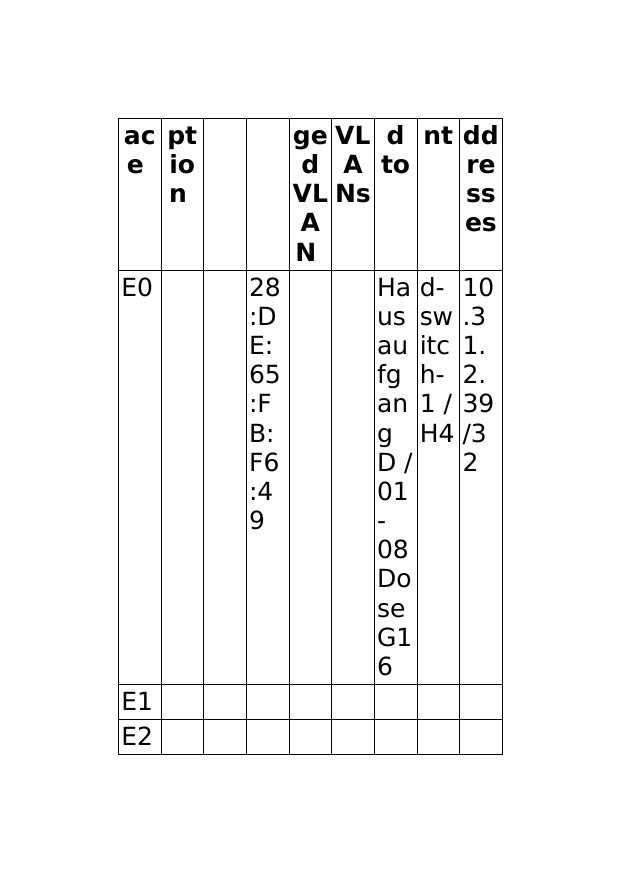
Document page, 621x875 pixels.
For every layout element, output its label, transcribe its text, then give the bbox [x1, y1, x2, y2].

table_cell [418, 720, 459, 754]
table_cell [460, 720, 502, 754]
table_cell d-switch-1 / H4 [418, 271, 459, 684]
table_cell [247, 685, 289, 719]
table_cell [332, 685, 374, 719]
table_header ddresses [460, 119, 502, 270]
table_header d to [375, 119, 417, 270]
table_cell 28:DE:65:FB:F6:49 [247, 271, 289, 684]
table_header ace [119, 119, 161, 270]
table_cell [332, 271, 374, 684]
table_cell E0 [119, 271, 161, 684]
table_cell [247, 720, 289, 754]
table_cell [162, 720, 203, 754]
table_cell [375, 685, 417, 719]
table_header ged VLAN [290, 119, 331, 270]
table_header nt [418, 119, 459, 270]
table_cell [162, 685, 203, 719]
table_cell E1 [119, 685, 161, 719]
table_cell [375, 720, 417, 754]
table_cell [290, 720, 331, 754]
table_cell [332, 720, 374, 754]
table_header VLANs [332, 119, 374, 270]
table_cell [204, 685, 246, 719]
table_cell [204, 271, 246, 684]
table_cell [460, 685, 502, 719]
table_header [204, 119, 246, 270]
table_cell [418, 685, 459, 719]
table_cell E2 [119, 720, 161, 754]
table_cell Hausaufgang D / 01-08 Dose G16 [375, 271, 417, 684]
table_header ption [162, 119, 203, 270]
table_cell [290, 271, 331, 684]
table_cell [204, 720, 246, 754]
table_cell [162, 271, 203, 684]
table_cell [290, 685, 331, 719]
table_header [247, 119, 289, 270]
table_cell 10.31.2.39/32 [460, 271, 502, 684]
